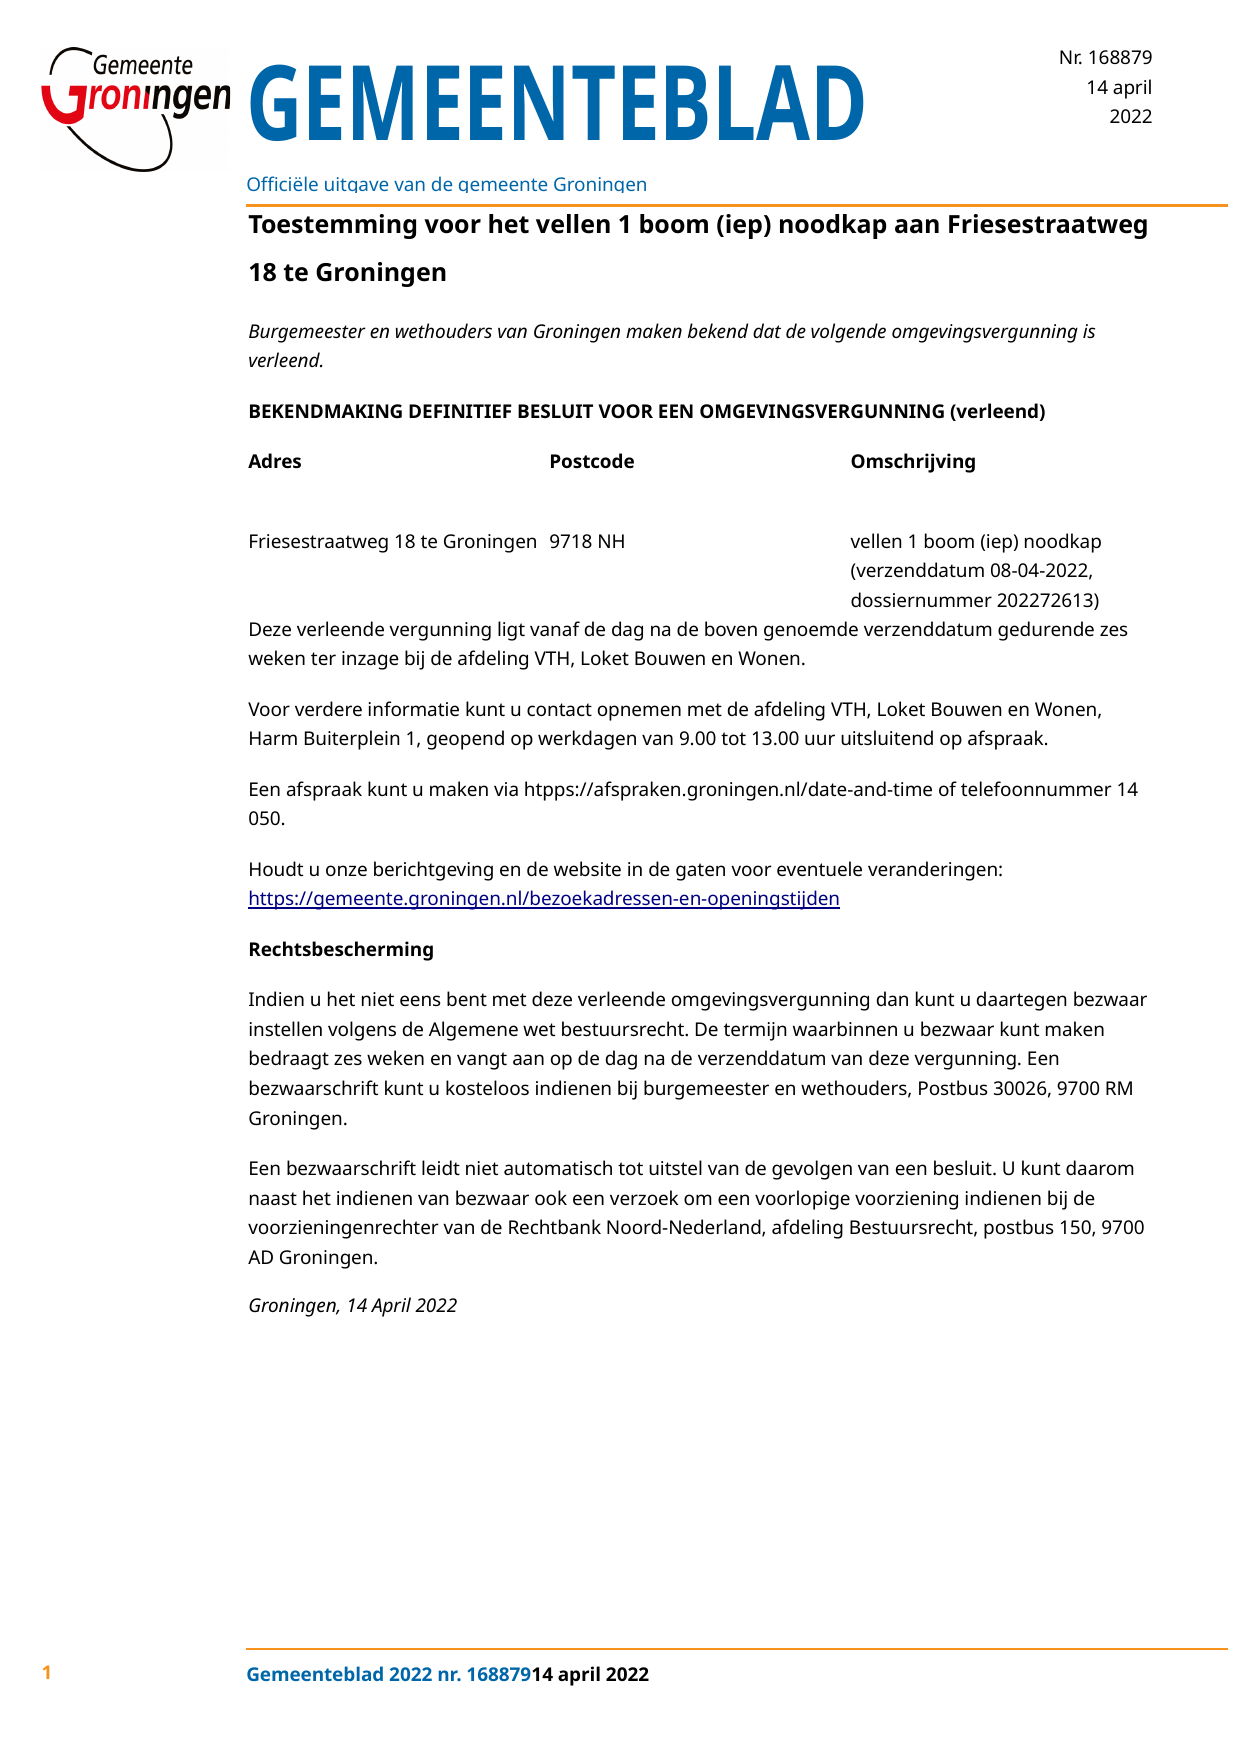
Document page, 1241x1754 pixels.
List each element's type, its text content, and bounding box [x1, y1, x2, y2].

text Toestemming voor het vellen 1 boom (iep) noodkap aan Friesestraatweg 18 te Groningen [248, 207, 1152, 288]
picture [41, 47, 231, 172]
text Indien u het niet eens bent met deze verleende omgevingsvergunning dan kunt u daartegen bezwaar instellen volgens de Algemene wet bestuursrecht. De termijn waarbinnen u bezwaar kunt maken bedraagt zes weken en vangt aan op de dag na de verzenddatum van deze vergunning. Een bezwaarschrift kunt u kosteloos indienen bij burgemeester en wethouders, Postbus 30026, 9700 RM Groningen. [248, 986, 1152, 1131]
text Groningen, 14 April 2022 [248, 1292, 1152, 1317]
text Een afspraak kunt u maken via htpps://afspraken.groningen.nl/date-and-time of telefoonnummer 14 050. [248, 776, 1152, 831]
text Voor verdere informatie kunt u contact opnemen met de afdeling VTH, Loket Bouwen en Wonen, Harm Buiterplein 1, geopend op werkdagen van 9.00 tot 13.00 uur uitsluitend op afspraak. [248, 696, 1152, 751]
text Rechtsbescherming [248, 936, 1152, 962]
table_header Postcode [549, 449, 850, 474]
table_header Omschrijving [850, 449, 1152, 474]
text Houdt u onze berichtgeving en de website in de gaten voor eventuele veranderingen: https://gemeente.groningen.nl/bezoekadressen-en-openingstijden [248, 856, 1152, 911]
table_header vellen 1 boom (iep) noodkap (verzenddatum 08-04-2022, dossiernummer 202272613) [850, 528, 1152, 613]
text Een bezwaarschrift leidt niet automatisch tot uitstel van de gevolgen van een besluit. U kunt daarom naast het indienen van bezwaar ook een verzoek om een voorlopige voorziening indienen bij de voorzieningenrechter van de Rechtbank Noord-Nederland, afdeling Bestuursrecht, postbus 150, 9700 AD Groningen. [248, 1155, 1152, 1270]
text Burgemeester en wethouders van Groningen maken bekend dat de volgende omgevingsvergunning is verleend. [248, 318, 1152, 373]
table_header Friesestraatweg 18 te Groningen [248, 528, 549, 613]
text BEKENDMAKING DEFINITIEF BESLUIT VOOR EEN OMGEVINGSVERGUNNING (verleend) [248, 398, 1152, 424]
table_header Adres [248, 449, 549, 474]
text Deze verleende vergunning ligt vanaf de dag na de boven genoemde verzenddatum gedurende zes weken ter inzage bij de afdeling VTH, Loket Bouwen en Wonen. [248, 616, 1152, 671]
table_header 9718 NH [549, 528, 850, 613]
